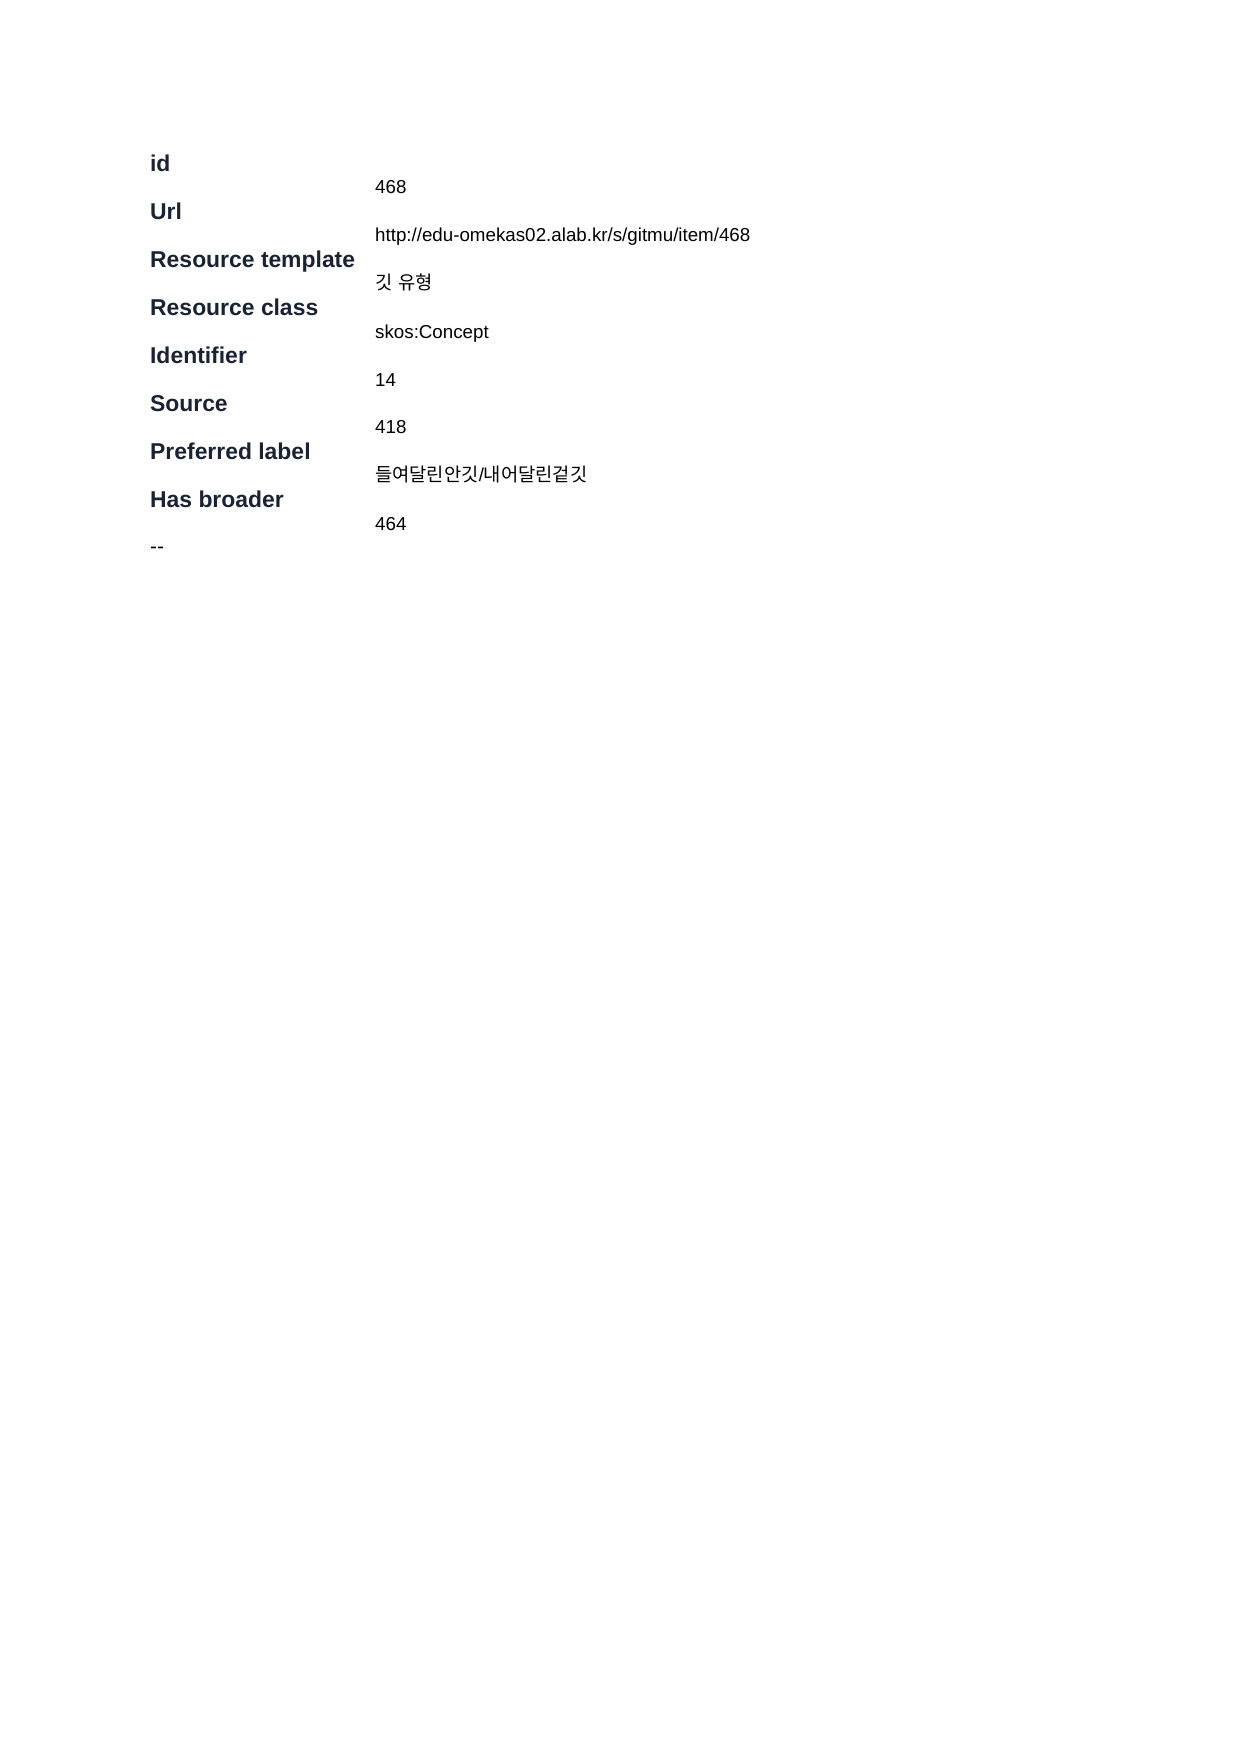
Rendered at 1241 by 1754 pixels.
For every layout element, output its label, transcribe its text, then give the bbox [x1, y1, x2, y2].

text 14 [375, 368, 1090, 390]
text id [150, 150, 1090, 176]
text 468 [375, 176, 1090, 198]
text Has broader [150, 486, 1090, 513]
text Resource class [150, 294, 1090, 320]
text 418 [375, 416, 1090, 438]
text 깃 유형 [375, 272, 1090, 294]
text Identifier [150, 342, 1090, 368]
text 들여달린안깃/내어달린겉깃 [375, 464, 1090, 486]
text -- [150, 534, 1090, 558]
text Source [150, 390, 1090, 416]
text skos:Concept [375, 320, 1090, 342]
text http://edu-omekas02.alab.kr/s/gitmu/item/468 [375, 224, 1090, 246]
text Preferred label [150, 438, 1090, 464]
text Url [150, 198, 1090, 224]
text Resource template [150, 246, 1090, 272]
text 464 [375, 513, 1090, 534]
